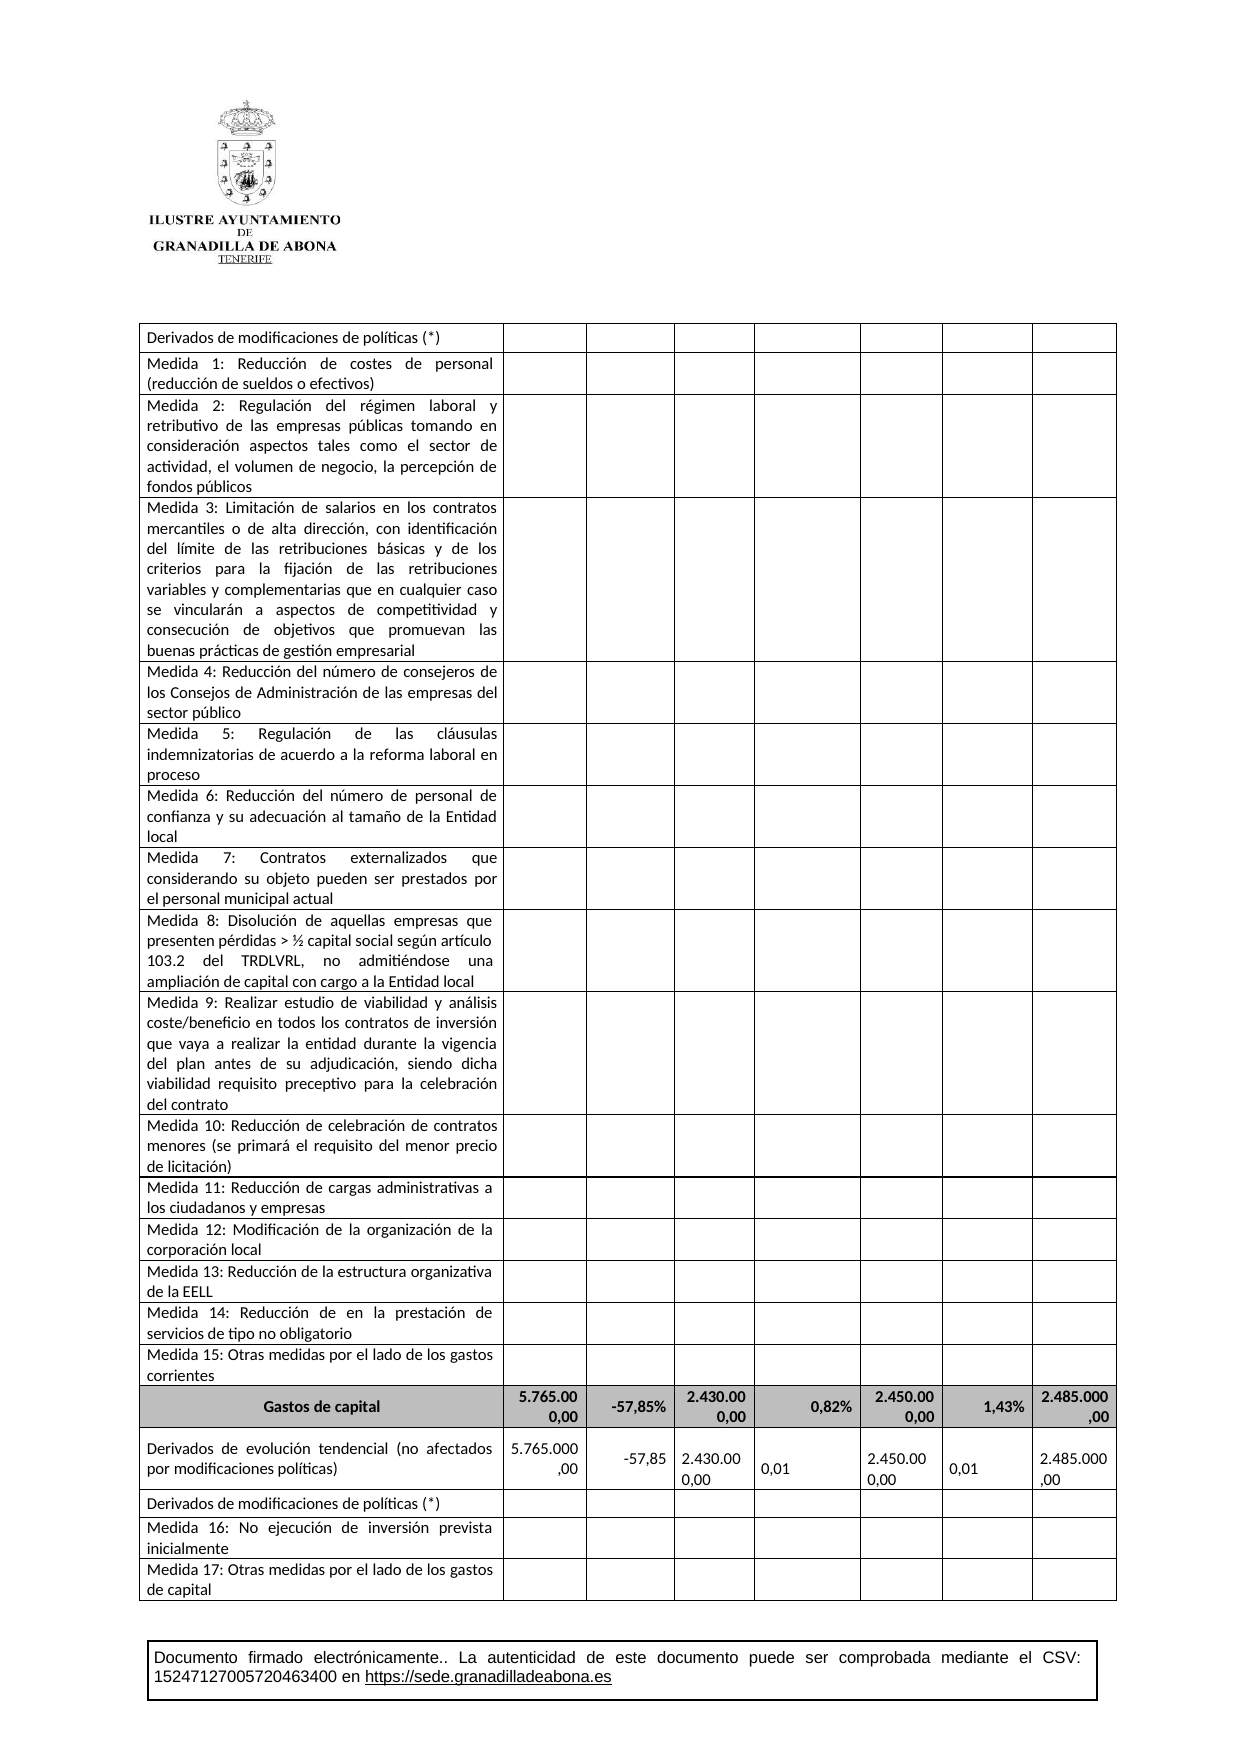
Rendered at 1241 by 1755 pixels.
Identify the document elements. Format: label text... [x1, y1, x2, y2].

table_cell [1033, 395, 1116, 497]
table_cell Medida 10: Reducción de celebración de contratos menores (se primará el requisito del menor precio de licitación) [140, 1115, 503, 1176]
table_cell [504, 1518, 586, 1558]
table_cell Medida 6: Reducción del número de personal de confianza y su adecuación al tamaño de la Entidad local [140, 786, 503, 847]
table_cell [587, 1303, 674, 1343]
table_cell [755, 1115, 860, 1176]
table_cell [755, 662, 860, 723]
table_cell [504, 1559, 586, 1600]
table_cell Gastos de capital [140, 1386, 503, 1427]
table_cell [861, 992, 942, 1114]
table_cell [675, 786, 754, 847]
table_cell [943, 662, 1032, 723]
table_cell [675, 848, 754, 909]
table_cell [755, 1345, 860, 1385]
table_cell [943, 1518, 1032, 1558]
table_cell [587, 1490, 674, 1517]
table_cell [504, 786, 586, 847]
table_header [587, 324, 674, 352]
table_cell [943, 1261, 1032, 1302]
table_cell [861, 1518, 942, 1558]
table_cell [755, 498, 860, 661]
table_cell [1033, 848, 1116, 909]
table_cell [587, 1178, 674, 1218]
table_cell [755, 1518, 860, 1558]
table_cell [675, 1178, 754, 1218]
table_cell [861, 353, 942, 394]
table_cell [587, 992, 674, 1114]
table_cell [675, 1518, 754, 1558]
table_cell [861, 1303, 942, 1343]
table_cell Derivados de modificaciones de políticas (*) [140, 1490, 503, 1517]
table_cell [943, 1219, 1032, 1260]
table_cell 0,01 [943, 1428, 1032, 1489]
table_cell [755, 1178, 860, 1218]
table_cell [861, 662, 942, 723]
table_cell [675, 992, 754, 1114]
table_cell [861, 724, 942, 785]
table_cell [755, 786, 860, 847]
table_cell [587, 1261, 674, 1302]
table_cell [504, 498, 586, 661]
table_cell [861, 848, 942, 909]
table_cell [943, 1303, 1032, 1343]
table_cell Medida 7: Contratos externalizados que considerando su objeto pueden ser prestados por el personal municipal actual [140, 848, 503, 909]
table_cell 5.765.00 0,00 [504, 1386, 586, 1427]
table_cell [675, 395, 754, 497]
table_header [504, 324, 586, 352]
table_cell [755, 395, 860, 497]
table_cell [1033, 1115, 1116, 1176]
table_cell [504, 992, 586, 1114]
table_cell Medida 17: Otras medidas por el lado de los gastos de capital [140, 1559, 503, 1600]
table_cell Medida 4: Reducción del número de consejeros de los Consejos de Administración de las empresas del sector público [140, 662, 503, 723]
table_cell [1033, 498, 1116, 661]
table_cell 5.765.000 ,00 [504, 1428, 586, 1489]
table_cell [675, 1219, 754, 1260]
table_cell [675, 1559, 754, 1600]
table_cell Medida 13: Reducción de la estructura organizativa de la EELL [140, 1261, 503, 1302]
table_cell [1033, 910, 1116, 991]
table_cell [755, 1303, 860, 1343]
table_cell [1033, 724, 1116, 785]
table_cell [943, 498, 1032, 661]
table_cell Derivados de evolución tendencial (no afectados por modificaciones políticas) [140, 1428, 503, 1489]
table_cell [1033, 1261, 1116, 1302]
table_cell Medida 5: Regulación de las cláusulas indemnizatorias de acuerdo a la reforma laboral en proceso [140, 724, 503, 785]
table_cell 2.485.000 ,00 [1033, 1386, 1116, 1427]
table_cell [504, 395, 586, 497]
table_cell [1033, 1345, 1116, 1385]
table_cell [861, 395, 942, 497]
table_cell [587, 724, 674, 785]
table_cell [755, 1559, 860, 1600]
table_header [943, 324, 1032, 352]
table_cell [675, 1303, 754, 1343]
table_cell [587, 786, 674, 847]
table_cell [861, 1115, 942, 1176]
table_cell [1033, 1178, 1116, 1218]
table_cell [504, 1261, 586, 1302]
table_cell [943, 395, 1032, 497]
table_cell [504, 1303, 586, 1343]
table_cell [943, 1345, 1032, 1385]
table_cell [943, 910, 1032, 991]
table_cell [504, 1178, 586, 1218]
table_cell [755, 724, 860, 785]
table_cell [504, 1490, 586, 1517]
table_cell [587, 353, 674, 394]
table_cell [504, 1345, 586, 1385]
table_cell 2.430.00 0,00 [675, 1428, 754, 1489]
table_cell Medida 3: Limitación de salarios en los contratos mercantiles o de alta dirección, con identificación del límite de las retribuciones básicas y de los criterios para la fijación de las retribuciones variables y complementarias que en cualquier caso se vincularán a aspectos de competitividad y consecución de objetivos que promuevan las buenas prácticas de gestión empresarial [140, 498, 503, 661]
table_cell [755, 1490, 860, 1517]
table_cell [1033, 1303, 1116, 1343]
table_cell Medida 11: Reducción de cargas administrativas a los ciudadanos y empresas [140, 1178, 503, 1218]
table_cell [587, 395, 674, 497]
table_cell [504, 848, 586, 909]
table_cell [943, 724, 1032, 785]
table_cell [587, 1219, 674, 1260]
table_cell [755, 992, 860, 1114]
table_cell 2.430.00 0,00 [675, 1386, 754, 1427]
table_cell [755, 1261, 860, 1302]
table_cell [675, 1490, 754, 1517]
table_cell [943, 786, 1032, 847]
table_cell Medida 16: No ejecución de inversión prevista inicialmente [140, 1518, 503, 1558]
table_cell Medida 14: Reducción de en la prestación de servicios de tipo no obligatorio [140, 1303, 503, 1343]
table_cell [504, 353, 586, 394]
table_cell [675, 498, 754, 661]
table_cell [755, 1219, 860, 1260]
table_cell [504, 1115, 586, 1176]
table_cell [675, 724, 754, 785]
table_cell [1033, 353, 1116, 394]
table_cell [861, 1559, 942, 1600]
table_cell [587, 1559, 674, 1600]
table_cell [587, 910, 674, 991]
table_cell [943, 992, 1032, 1114]
table_cell [861, 1261, 942, 1302]
table_cell Medida 15: Otras medidas por el lado de los gastos corrientes [140, 1345, 503, 1385]
table_cell [1033, 1559, 1116, 1600]
table_cell [587, 662, 674, 723]
table_cell Medida 1: Reducción de costes de personal (reducción de sueldos o efectivos) [140, 353, 503, 394]
table_cell [861, 1345, 942, 1385]
table_cell [943, 848, 1032, 909]
table_cell [755, 848, 860, 909]
table_cell [861, 498, 942, 661]
table_cell [675, 1115, 754, 1176]
table_cell [1033, 1490, 1116, 1517]
table_cell [675, 662, 754, 723]
table_cell [675, 1261, 754, 1302]
table_cell [943, 353, 1032, 394]
table_cell 2.450.00 0,00 [861, 1386, 942, 1427]
table_cell [1033, 1518, 1116, 1558]
table_cell [943, 1559, 1032, 1600]
table_cell [943, 1490, 1032, 1517]
table_cell [587, 1115, 674, 1176]
table_cell [587, 1518, 674, 1558]
table_cell [675, 1345, 754, 1385]
table_cell [755, 910, 860, 991]
table_cell [1033, 992, 1116, 1114]
table_cell [1033, 786, 1116, 847]
table_cell 2.485.000 ,00 [1033, 1428, 1116, 1489]
table_cell [504, 1219, 586, 1260]
table_cell [587, 1345, 674, 1385]
table_cell Medida 12: Modificación de la organización de la corporación local [140, 1219, 503, 1260]
table_cell [861, 1178, 942, 1218]
table_cell [587, 848, 674, 909]
table_cell [1033, 1219, 1116, 1260]
table_cell [861, 786, 942, 847]
table_header [675, 324, 754, 352]
table_header [1033, 324, 1116, 352]
table_cell 2.450.00 0,00 [861, 1428, 942, 1489]
table_header [861, 324, 942, 352]
table_cell [675, 353, 754, 394]
table_cell 1,43% [943, 1386, 1032, 1427]
table_cell [675, 910, 754, 991]
table_cell [504, 724, 586, 785]
table_header Derivados de modificaciones de políticas (*) [140, 324, 503, 352]
table_cell Medida 8: Disolución de aquellas empresas que presenten pérdidas > ½ capital social según artículo 103.2 del TRDLVRL, no admitiéndose una ampliación de capital con cargo a la Entidad local [140, 910, 503, 991]
table_cell [861, 1490, 942, 1517]
table_cell [943, 1115, 1032, 1176]
table_cell 0,82% [755, 1386, 860, 1427]
table_cell [755, 353, 860, 394]
table_cell [504, 662, 586, 723]
table_header [755, 324, 860, 352]
table_cell [943, 1178, 1032, 1218]
table_cell [861, 910, 942, 991]
table_cell Medida 2: Regulación del régimen laboral y retributivo de las empresas públicas tomando en consideración aspectos tales como el sector de actividad, el volumen de negocio, la percepción de fondos públicos [140, 395, 503, 497]
table_cell [504, 910, 586, 991]
table_cell -57,85 [587, 1428, 674, 1489]
table_cell [861, 1219, 942, 1260]
table_cell Medida 9: Realizar estudio de viabilidad y análisis coste/beneficio en todos los contratos de inversión que vaya a realizar la entidad durante la vigencia del plan antes de su adjudicación, siendo dicha viabilidad requisito preceptivo para la celebración del contrato [140, 992, 503, 1114]
table_cell [587, 498, 674, 661]
table_cell [1033, 662, 1116, 723]
table_cell -57,85% [587, 1386, 674, 1427]
table_cell 0,01 [755, 1428, 860, 1489]
